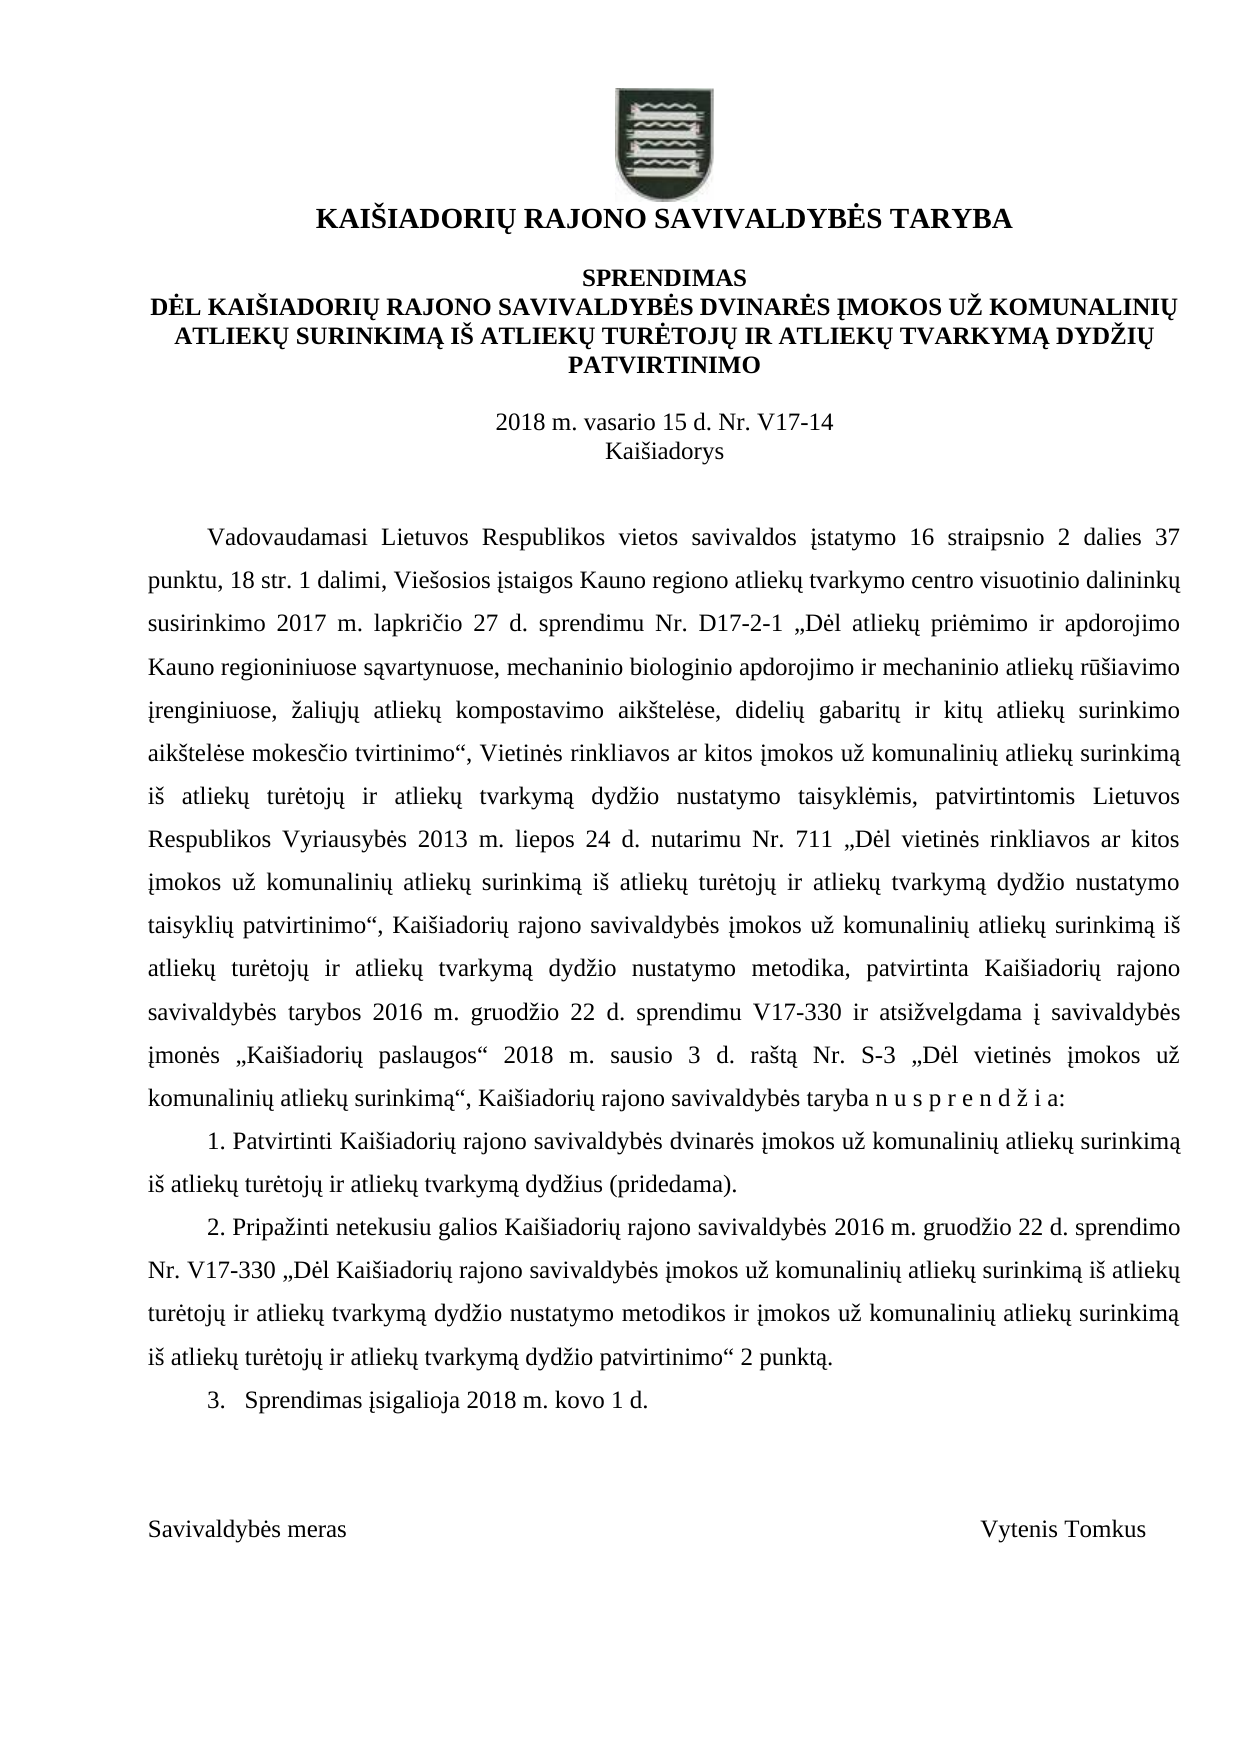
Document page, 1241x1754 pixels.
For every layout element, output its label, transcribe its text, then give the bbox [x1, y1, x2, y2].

text 2018 m. vasario 15 d. Nr. V17-14 [148, 407, 1181, 436]
text 2. Pripažinti netekusiu galios Kaišiadorių rajono savivaldybės 2016 m. gruodžio 22 d. sprendimo Nr. V17-330 „Dėl Kaišiadorių rajono savivaldybės įmokos už komunalinių atliekų surinkimą iš atliekų turėtojų ir atliekų tvarkymą dydžio nustatymo metodikos ir įmokos už komunalinių atliekų surinkimą iš atliekų turėtojų ir atliekų tvarkymą dydžio patvirtinimo“ 2 punktą. [148, 1212, 1181, 1370]
text 1. Patvirtinti Kaišiadorių rajono savivaldybės dvinarės įmokos už komunalinių atliekų surinkimą iš atliekų turėtojų ir atliekų tvarkymą dydžius (pridedama). [148, 1126, 1181, 1198]
text SPRENDIMAS [148, 263, 1181, 292]
text 3. Sprendimas įsigalioja 2018 m. kovo 1 d. [207, 1385, 1181, 1413]
text KAIŠIADORIŲ RAJONO SAVIVALDYBĖS TARYBA [148, 201, 1181, 235]
text Savivaldybės meras Vytenis Tomkus [148, 1514, 1219, 1543]
text Kaišiadorys [148, 436, 1181, 465]
text DĖL KAIŠIADORIŲ RAJONO SAVIVALDYBĖS DVINARĖS ĮMOKOS UŽ KOMUNALINIŲ ATLIEKŲ SURINKIMĄ IŠ ATLIEKŲ TURĖTOJŲ IR ATLIEKŲ TVARKYMĄ DYDŽIŲ PATVIRTINIMO [148, 292, 1181, 378]
text Vadovaudamasi Lietuvos Respublikos vietos savivaldos įstatymo 16 straipsnio 2 dalies 37 punktu, 18 str. 1 dalimi, Viešosios įstaigos Kauno regiono atliekų tvarkymo centro visuotinio dalininkų susirinkimo 2017 m. lapkričio 27 d. sprendimu Nr. D17-2-1 „Dėl atliekų priėmimo ir apdorojimo Kauno regioniniuose sąvartynuose, mechaninio biologinio apdorojimo ir mechaninio atliekų rūšiavimo įrenginiuose, žaliųjų atliekų kompostavimo aikštelėse, didelių gabaritų ir kitų atliekų surinkimo aikštelėse mokesčio tvirtinimo“, Vietinės rinkliavos ar kitos įmokos už komunalinių atliekų surinkimą iš atliekų turėtojų ir atliekų tvarkymą dydžio nustatymo taisyklėmis, patvirtintomis Lietuvos Respublikos Vyriausybės 2013 m. liepos 24 d. nutarimu Nr. 711 „Dėl vietinės rinkliavos ar kitos įmokos už komunalinių atliekų surinkimą iš atliekų turėtojų ir atliekų tvarkymą dydžio nustatymo taisyklių patvirtinimo“, Kaišiadorių rajono savivaldybės įmokos už komunalinių atliekų surinkimą iš atliekų turėtojų ir atliekų tvarkymą dydžio nustatymo metodika, patvirtinta Kaišiadorių rajono savivaldybės tarybos 2016 m. gruodžio 22 d. sprendimu V17-330 ir atsižvelgdama į savivaldybės įmonės „Kaišiadorių paslaugos“ 2018 m. sausio 3 d. raštą Nr. S-3 „Dėl vietinės įmokos už komunalinių atliekų surinkimą“, Kaišiadorių rajono savivaldybės taryba n u s p r e n d ž i a: [148, 522, 1181, 1112]
